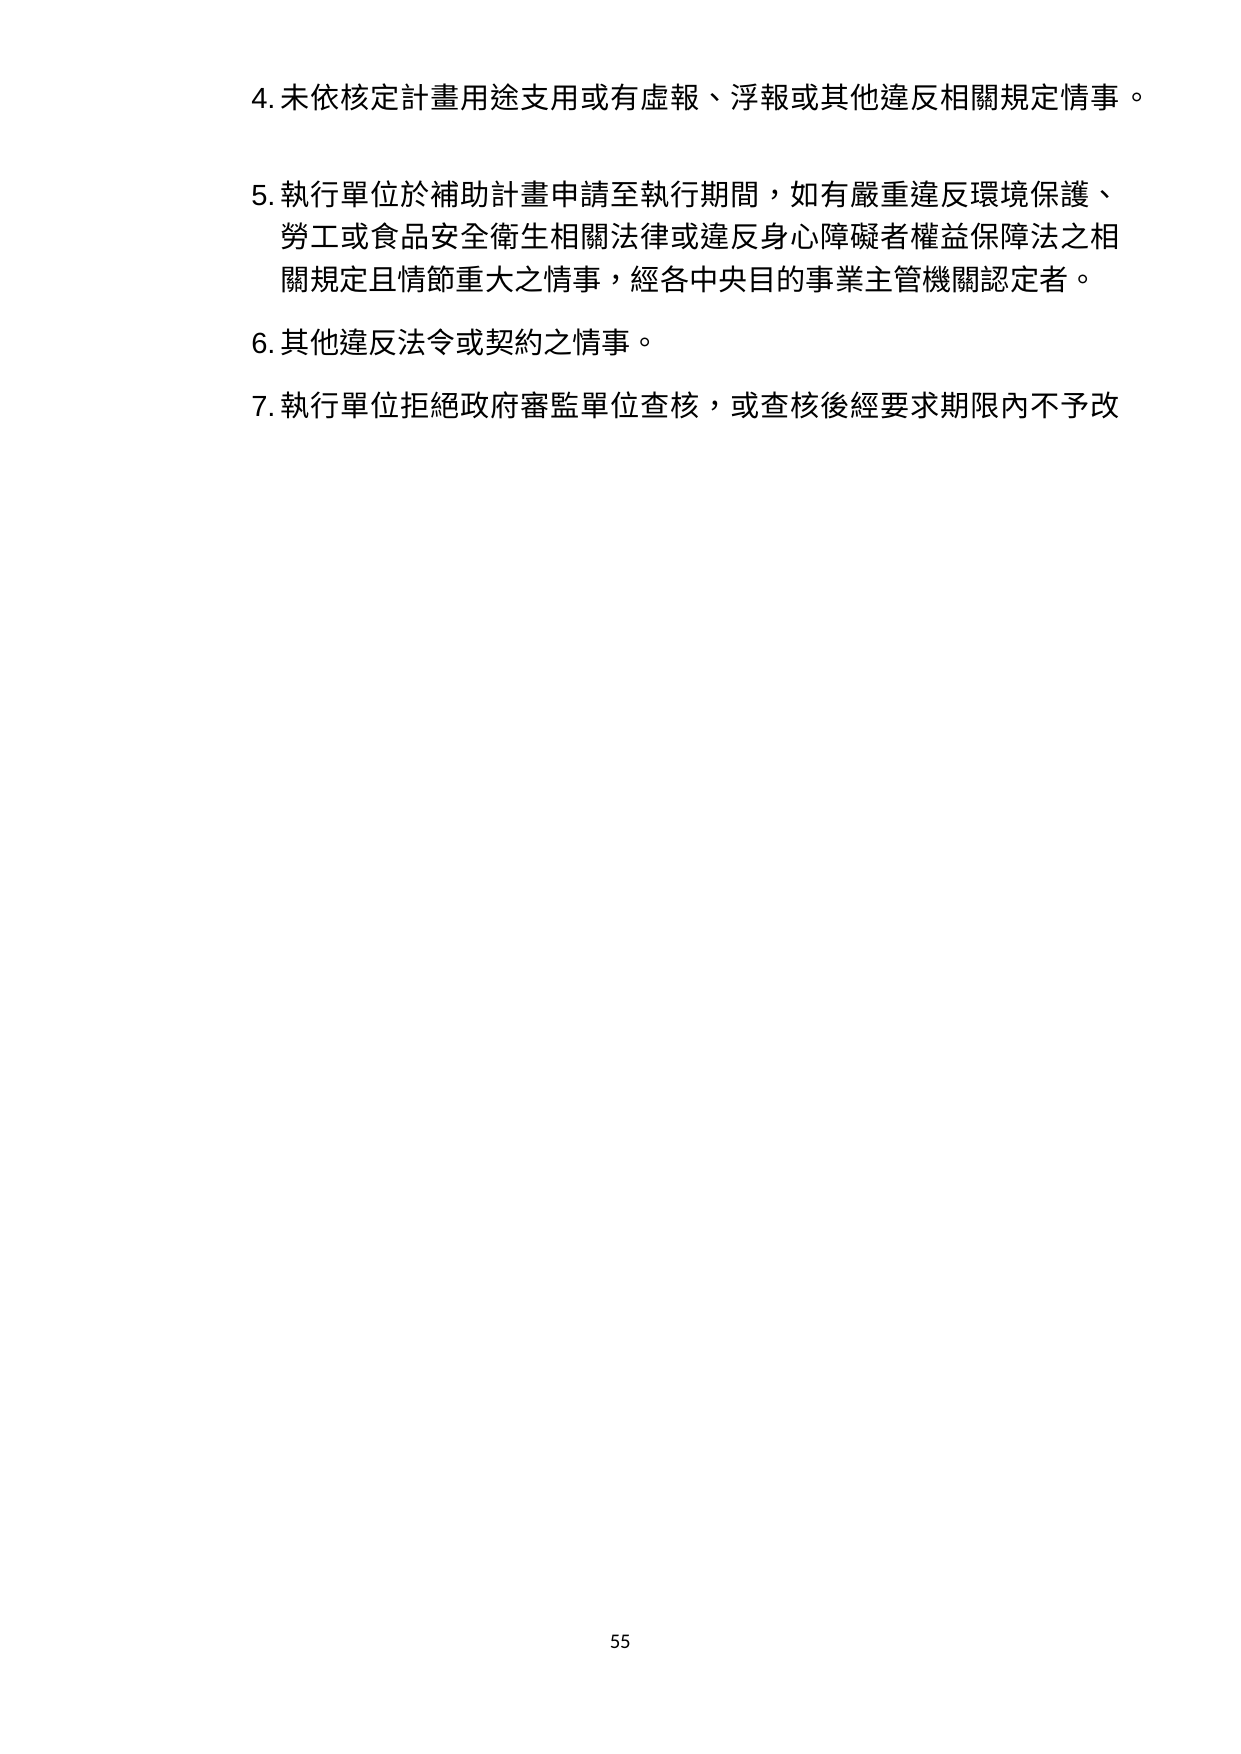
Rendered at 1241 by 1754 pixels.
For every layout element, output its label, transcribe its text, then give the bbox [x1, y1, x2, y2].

list 未依核定計畫用途支用或有虛報、浮報或其他違反相關規定情事。 [251, 75, 1122, 151]
list 執行單位於補助計畫申請至執行期間，如有嚴重違反環境保護、勞工或食品安全衛生相關法律或違反身心障礙者權益保障法之相關規定且情節重大之情事，經各中央目的事業主管機關認定者。 [251, 172, 1122, 298]
list 執行單位拒絕政府審監單位查核，或查核後經要求期限內不予改善者。 [251, 382, 1122, 425]
list 其他違反法令或契約之情事。 [251, 319, 1122, 362]
